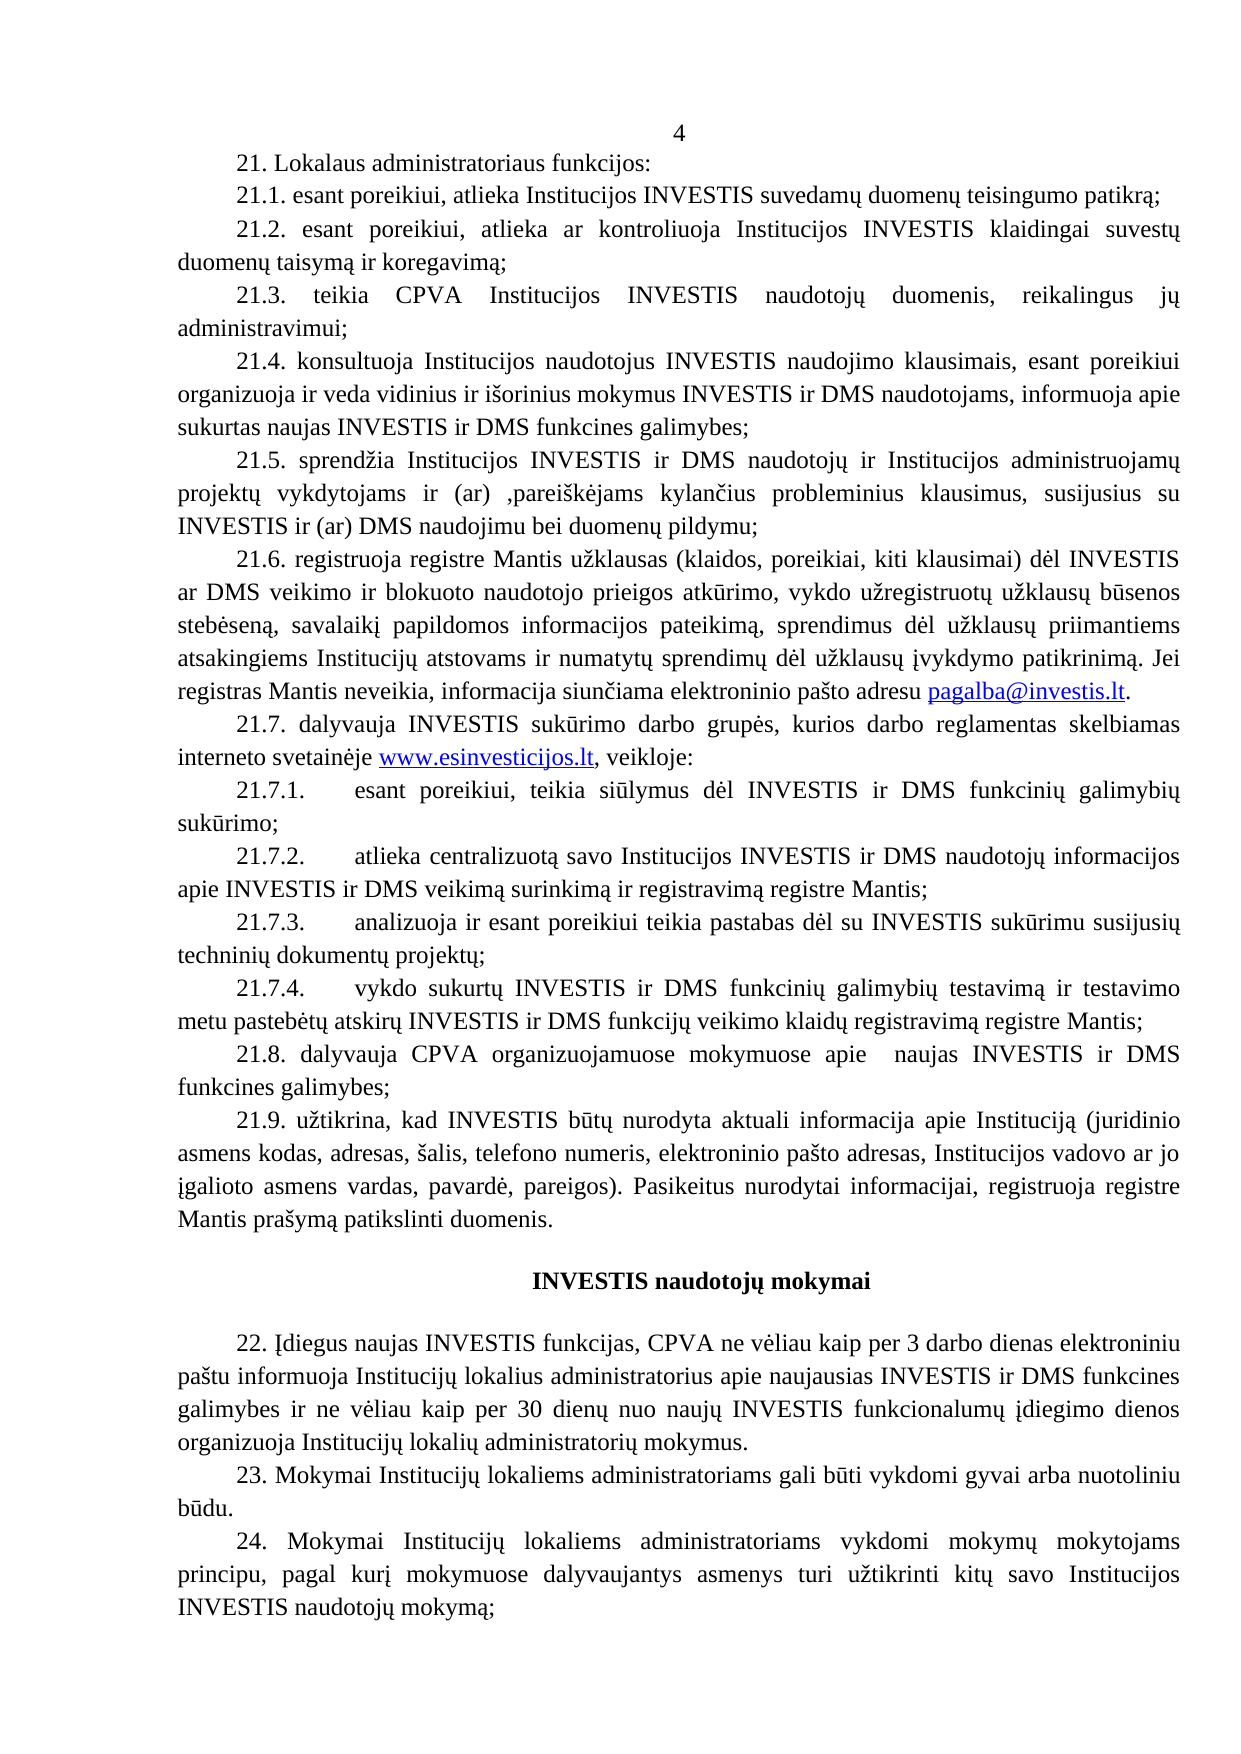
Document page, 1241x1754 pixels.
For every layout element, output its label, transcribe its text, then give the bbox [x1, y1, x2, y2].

text 21.4. konsultuoja Institucijos naudotojus INVESTIS naudojimo klausimais, esant poreikiui organizuoja ir veda vidinius ir išorinius mokymus INVESTIS ir DMS naudotojams, informuoja apie sukurtas naujas INVESTIS ir DMS funkcines galimybes; [177, 346, 1181, 441]
text 21.9. užtikrina, kad INVESTIS būtų nurodyta aktuali informacija apie Instituciją (juridinio asmens kodas, adresas, šalis, telefono numeris, elektroninio pašto adresas, Institucijos vadovo ar jo įgalioto asmens vardas, pavardė, pareigos). Pasikeitus nurodytai informacijai, registruoja registre Mantis prašymą patikslinti duomenis. [177, 1105, 1181, 1233]
text 21. Lokalaus administratoriaus funkcijos: [177, 148, 1181, 176]
text 21.5. sprendžia Institucijos INVESTIS ir DMS naudotojų ir Institucijos administruojamų projektų vykdytojams ir (ar) ,pareiškėjams kylančius probleminius klausimus, susijusius su INVESTIS ir (ar) DMS naudojimu bei duomenų pildymu; [177, 445, 1181, 539]
text 21.7. dalyvauja INVESTIS sukūrimo darbo grupės, kurios darbo reglamentas skelbiamas interneto svetainėje www.esinvesticijos.lt, veikloje: [177, 709, 1181, 771]
text 21.7.2. atlieka centralizuotą savo Institucijos INVESTIS ir DMS naudotojų informacijos apie INVESTIS ir DMS veikimą surinkimą ir registravimą registre Mantis; [177, 841, 1181, 903]
text 21.2. esant poreikiui, atlieka ar kontroliuoja Institucijos INVESTIS klaidingai suvestų duomenų taisymą ir koregavimą; [177, 214, 1181, 275]
text 21.7.3. analizuoja ir esant poreikiui teikia pastabas dėl su INVESTIS sukūrimu susijusių techninių dokumentų projektų; [177, 907, 1181, 969]
text 23. Mokymai Institucijų lokaliems administratoriams gali būti vykdomi gyvai arba nuotoliniu būdu. [177, 1460, 1181, 1522]
subtitle INVESTIS naudotojų mokymai [177, 1266, 1181, 1295]
text 22. Įdiegus naujas INVESTIS funkcijas, CPVA ne vėliau kaip per 3 darbo dienas elektroniniu paštu informuoja Institucijų lokalius administratorius apie naujausias INVESTIS ir DMS funkcines galimybes ir ne vėliau kaip per 30 dienų nuo naujų INVESTIS funkcionalumų įdiegimo dienos organizuoja Institucijų lokalių administratorių mokymus. [177, 1328, 1181, 1456]
text 21.7.4. vykdo sukurtų INVESTIS ir DMS funkcinių galimybių testavimą ir testavimo metu pastebėtų atskirų INVESTIS ir DMS funkcijų veikimo klaidų registravimą registre Mantis; [177, 973, 1181, 1035]
text 21.7.1. esant poreikiui, teikia siūlymus dėl INVESTIS ir DMS funkcinių galimybių sukūrimo; [177, 775, 1181, 837]
text 24. Mokymai Institucijų lokaliems administratoriams vykdomi mokymų mokytojams principu, pagal kurį mokymuose dalyvaujantys asmenys turi užtikrinti kitų savo Institucijos INVESTIS naudotojų mokymą; [177, 1526, 1181, 1621]
text 21.8. dalyvauja CPVA organizuojamuose mokymuose apie naujas INVESTIS ir DMS funkcines galimybes; [177, 1039, 1181, 1101]
text 21.6. registruoja registre Mantis užklausas (klaidos, poreikiai, kiti klausimai) dėl INVESTIS ar DMS veikimo ir blokuoto naudotojo prieigos atkūrimo, vykdo užregistruotų užklausų būsenos stebėseną, savalaikį papildomos informacijos pateikimą, sprendimus dėl užklausų priimantiems atsakingiems Institucijų atstovams ir numatytų sprendimų dėl užklausų įvykdymo patikrinimą. Jei registras Mantis neveikia, informacija siunčiama elektroninio pašto adresu pagalba@investis.lt. [177, 544, 1181, 705]
text 21.3. teikia CPVA Institucijos INVESTIS naudotojų duomenis, reikalingus jų administravimui; [177, 280, 1181, 341]
text 21.1. esant poreikiui, atlieka Institucijos INVESTIS suvedamų duomenų teisingumo patikrą; [177, 181, 1181, 209]
